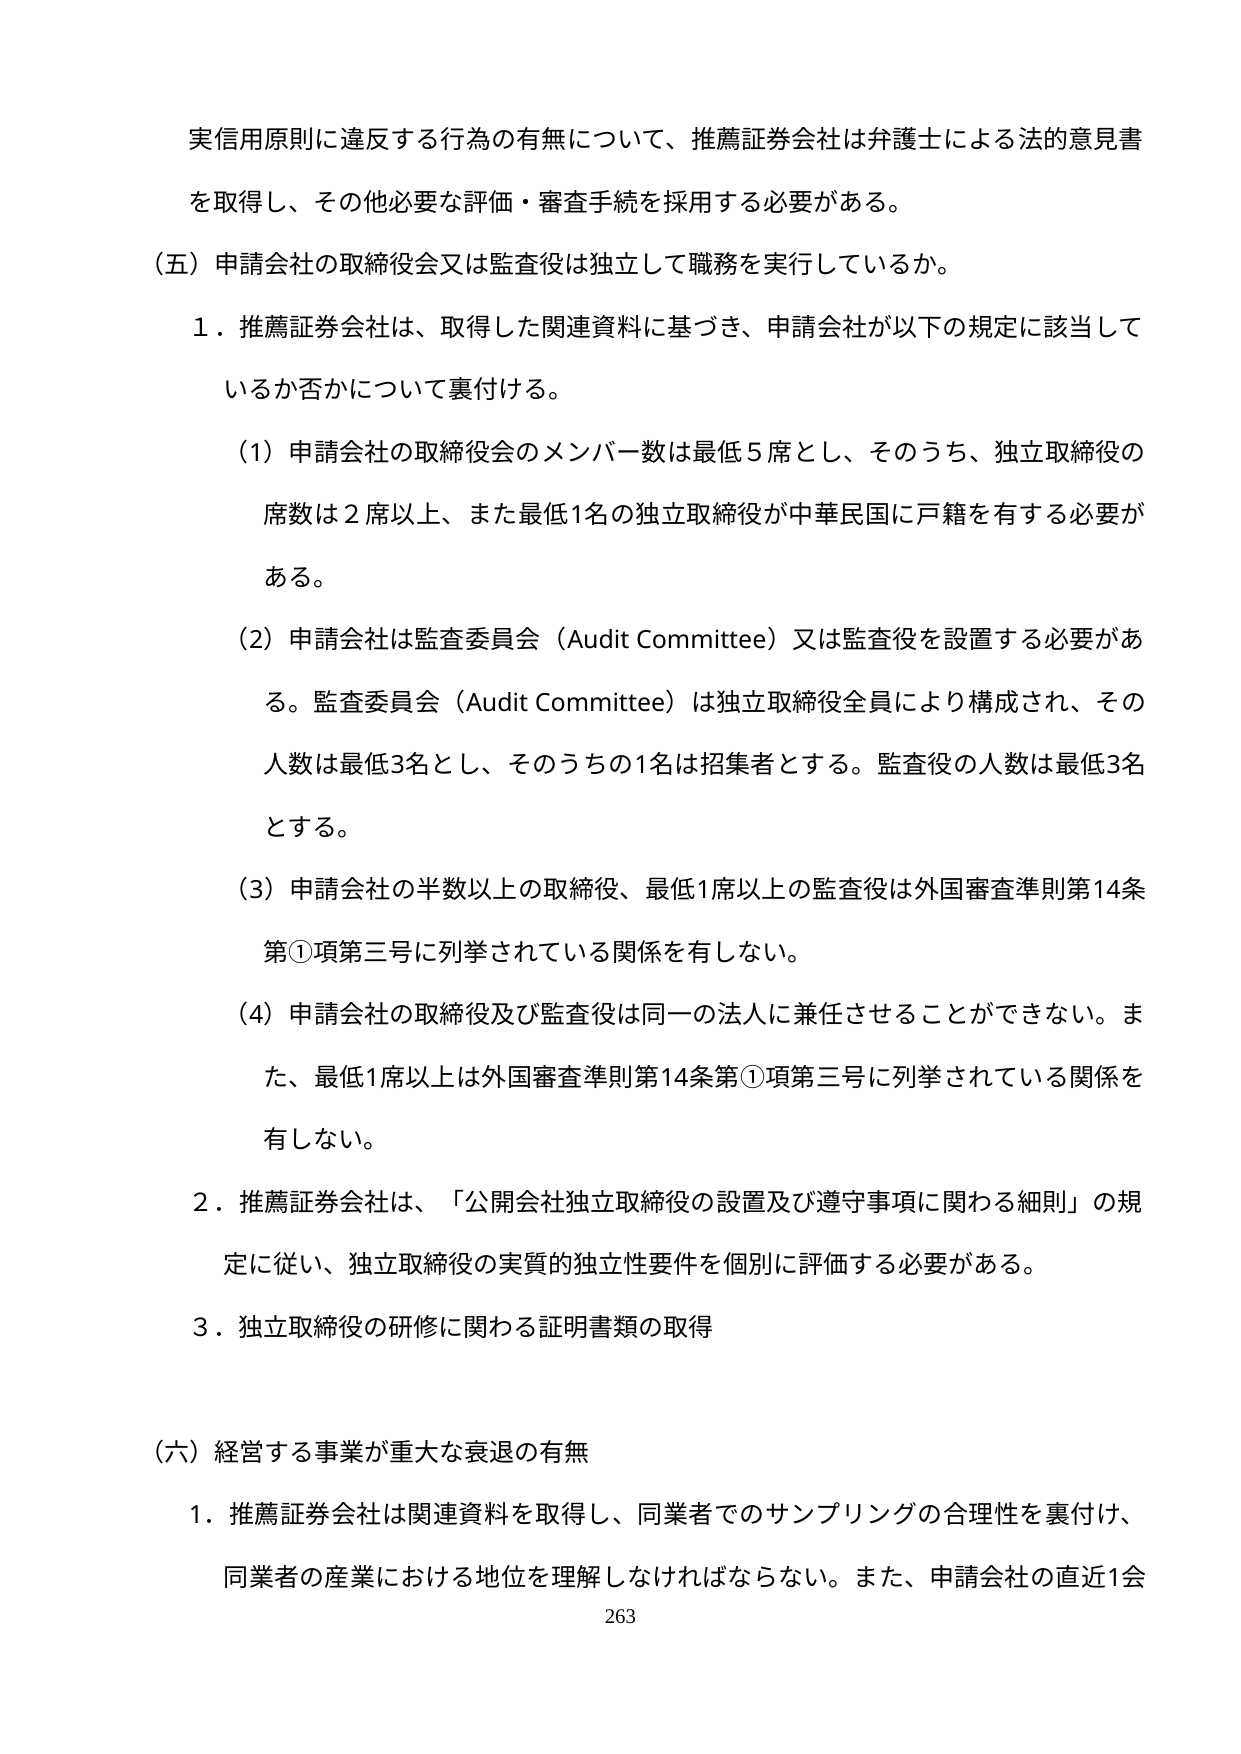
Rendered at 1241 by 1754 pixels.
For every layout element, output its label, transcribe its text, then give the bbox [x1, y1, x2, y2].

text （3）申請会社の半数以上の取締役、最低1席以上の監査役は外国審査準則第14条第①項第三号に列挙されている関係を有しない。 [224, 846, 1146, 971]
text ２．推薦証券会社は、「公開会社独立取締役の設置及び遵守事項に関わる細則」の規定に従い、独立取締役の実質的独立性要件を個別に評価する必要がある。 [189, 1159, 1146, 1284]
text （4）申請会社の取締役及び監査役は同一の法人に兼任させることができない。また、最低1席以上は外国審査準則第14条第①項第三号に列挙されている関係を有しない。 [224, 971, 1146, 1159]
text ３．独立取締役の研修に関わる証明書類の取得 [189, 1284, 1146, 1346]
text １．推薦証券会社は、取得した関連資料に基づき、申請会社が以下の規定に該当しているか否かについて裏付ける。 [189, 284, 1146, 409]
text （六）経営する事業が重大な衰退の有無 [139, 1409, 1146, 1471]
text 実信用原則に違反する行為の有無について、推薦証券会社は弁護士による法的意見書を取得し、その他必要な評価・審査手続を採用する必要がある。 [139, 96, 1146, 221]
text （五）申請会社の取締役会又は監査役は独立して職務を実行しているか。 [139, 221, 1146, 284]
text （1）申請会社の取締役会のメンバー数は最低５席とし、そのうち、独立取締役の席数は２席以上、また最低1名の独立取締役が中華民国に戸籍を有する必要がある。 [224, 409, 1146, 596]
text 1．推薦証券会社は関連資料を取得し、同業者でのサンプリングの合理性を裏付け、同業者の産業における地位を理解しなければならない。また、申請会社の直近1会 [189, 1471, 1146, 1596]
text （2）申請会社は監査委員会（Audit Committee）又は監査役を設置する必要がある。監査委員会（Audit Committee）は独立取締役全員により構成され、その人数は最低3名とし、そのうちの1名は招集者とする。監査役の人数は最低3名とする。 [224, 596, 1146, 846]
